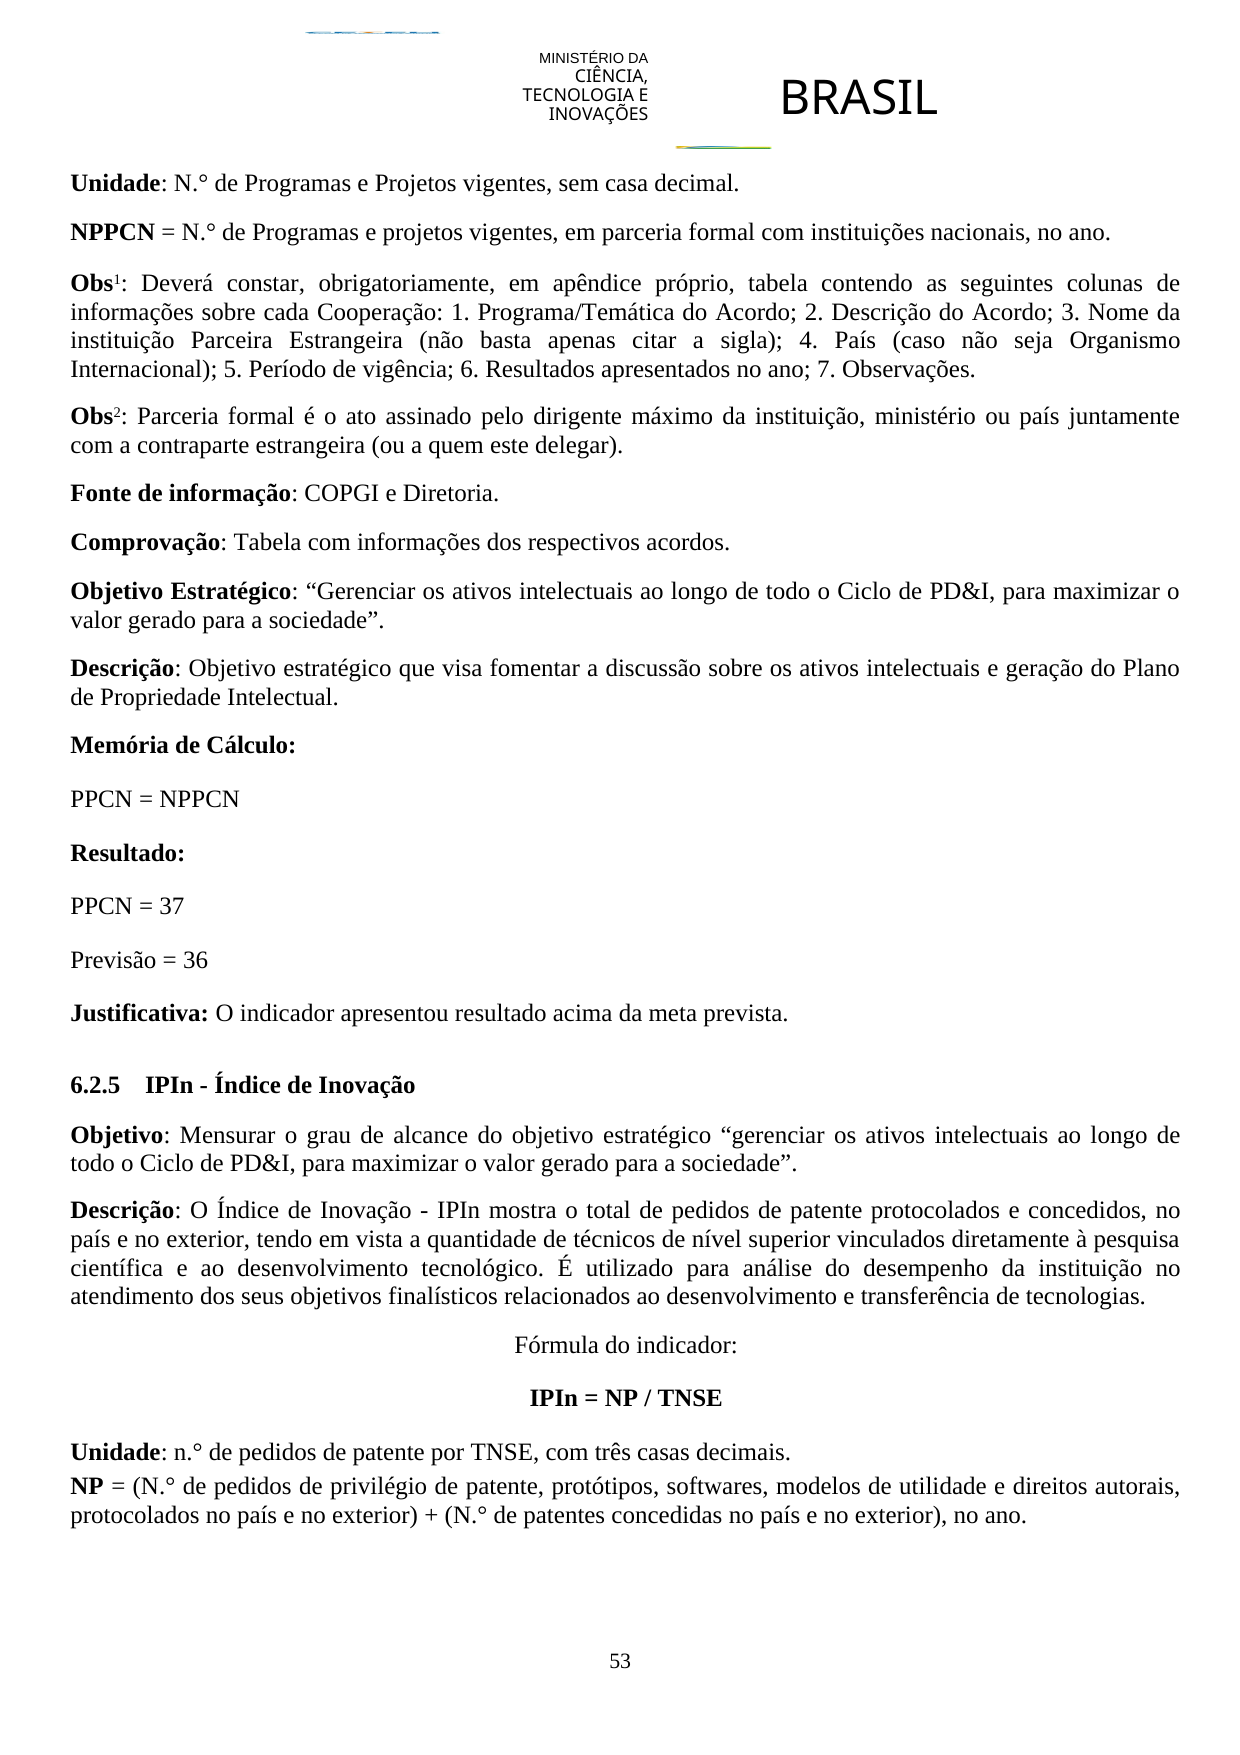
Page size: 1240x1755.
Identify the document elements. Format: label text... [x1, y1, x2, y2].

text Descrição: O Índice de Inovação - IPIn mostra o total de pedidos de patente protocolados e concedidos, no país e no exterior, tendo em vista a quantidade de técnicos de nível superior vinculados diretamente à pesquisa científica e ao desenvolvimento tecnológico. É utilizado para análise do desempenho da instituição no atendimento dos seus objetivos finalísticos relacionados ao desenvolvimento e transferência de tecnologias. [70, 1196, 1182, 1310]
text NPPCN = N.° de Programas e projetos vigentes, em parceria formal com instituições nacionais, no ano. [70, 220, 1182, 245]
text Fórmula do indicador: [70, 1310, 1182, 1364]
text Fonte de informação: COPGI e Diretoria. [70, 481, 1182, 506]
subtitle 6.2.5 IPIn - Índice de Inovação [70, 1074, 1182, 1099]
text Comprovação: Tabela com informações dos respectivos acordos. [70, 530, 1182, 555]
text Unidade: N.° de Programas e Projetos vigentes, sem casa decimal. [70, 146, 1182, 196]
text Objetivo: Mensurar o grau de alcance do objetivo estratégico “gerenciar os ativos intelectuais ao longo de todo o Ciclo de PD&I, para maximizar o valor gerado para a sociedade”. [70, 1120, 1182, 1177]
text Obs1: Deverá constar, obrigatoriamente, em apêndice próprio, tabela contendo as seguintes colunas de informações sobre cada Cooperação: 1. Programa/Temática do Acordo; 2. Descrição do Acordo; 3. Nome da instituição Parceira Estrangeira (não basta apenas citar a sigla); 4. País (caso não seja Organismo Internacional); 5. Período de vigência; 6. Resultados apresentados no ano; 7. Observações. [70, 269, 1182, 383]
text PPCN = 37 Previsão = 36 [70, 872, 211, 979]
text Unidade: n.° de pedidos de patente por TNSE, com três casas decimais. [70, 1417, 1182, 1471]
text MINISTÉRIO DA CIÊNCIA, TECNOLOGIA E INOVAÇÕES [468, 48, 648, 124]
text Justificativa: O indicador apresentou resultado acima da meta prevista. [70, 979, 1182, 1032]
subtitle Memória de Cálculo: [70, 711, 1182, 764]
text Obs2: Parceria formal é o ato assinado pelo dirigente máximo da instituição, ministério ou país juntamente com a contraparte estrangeira (ou a quem este delegar). [70, 401, 1182, 459]
subtitle IPIn = NP / TNSE [70, 1364, 1182, 1417]
text Objetivo Estratégico: “Gerenciar os ativos intelectuais ao longo de todo o Ciclo de PD&I, para maximizar o valor gerado para a sociedade”. [70, 576, 1182, 634]
text PPCN = NPPCN Resultado: [70, 764, 242, 872]
text Descrição: Objetivo estratégico que visa fomentar a discussão sobre os ativos intelectuais e geração do Plano de Propriedade Intelectual. [70, 653, 1182, 711]
text NP = (N.° de pedidos de privilégio de patente, protótipos, softwares, modelos de utilidade e direitos autorais, protocolados no país e no exterior) + (N.° de patentes concedidas no país e no exterior), no ano. [70, 1471, 1182, 1529]
